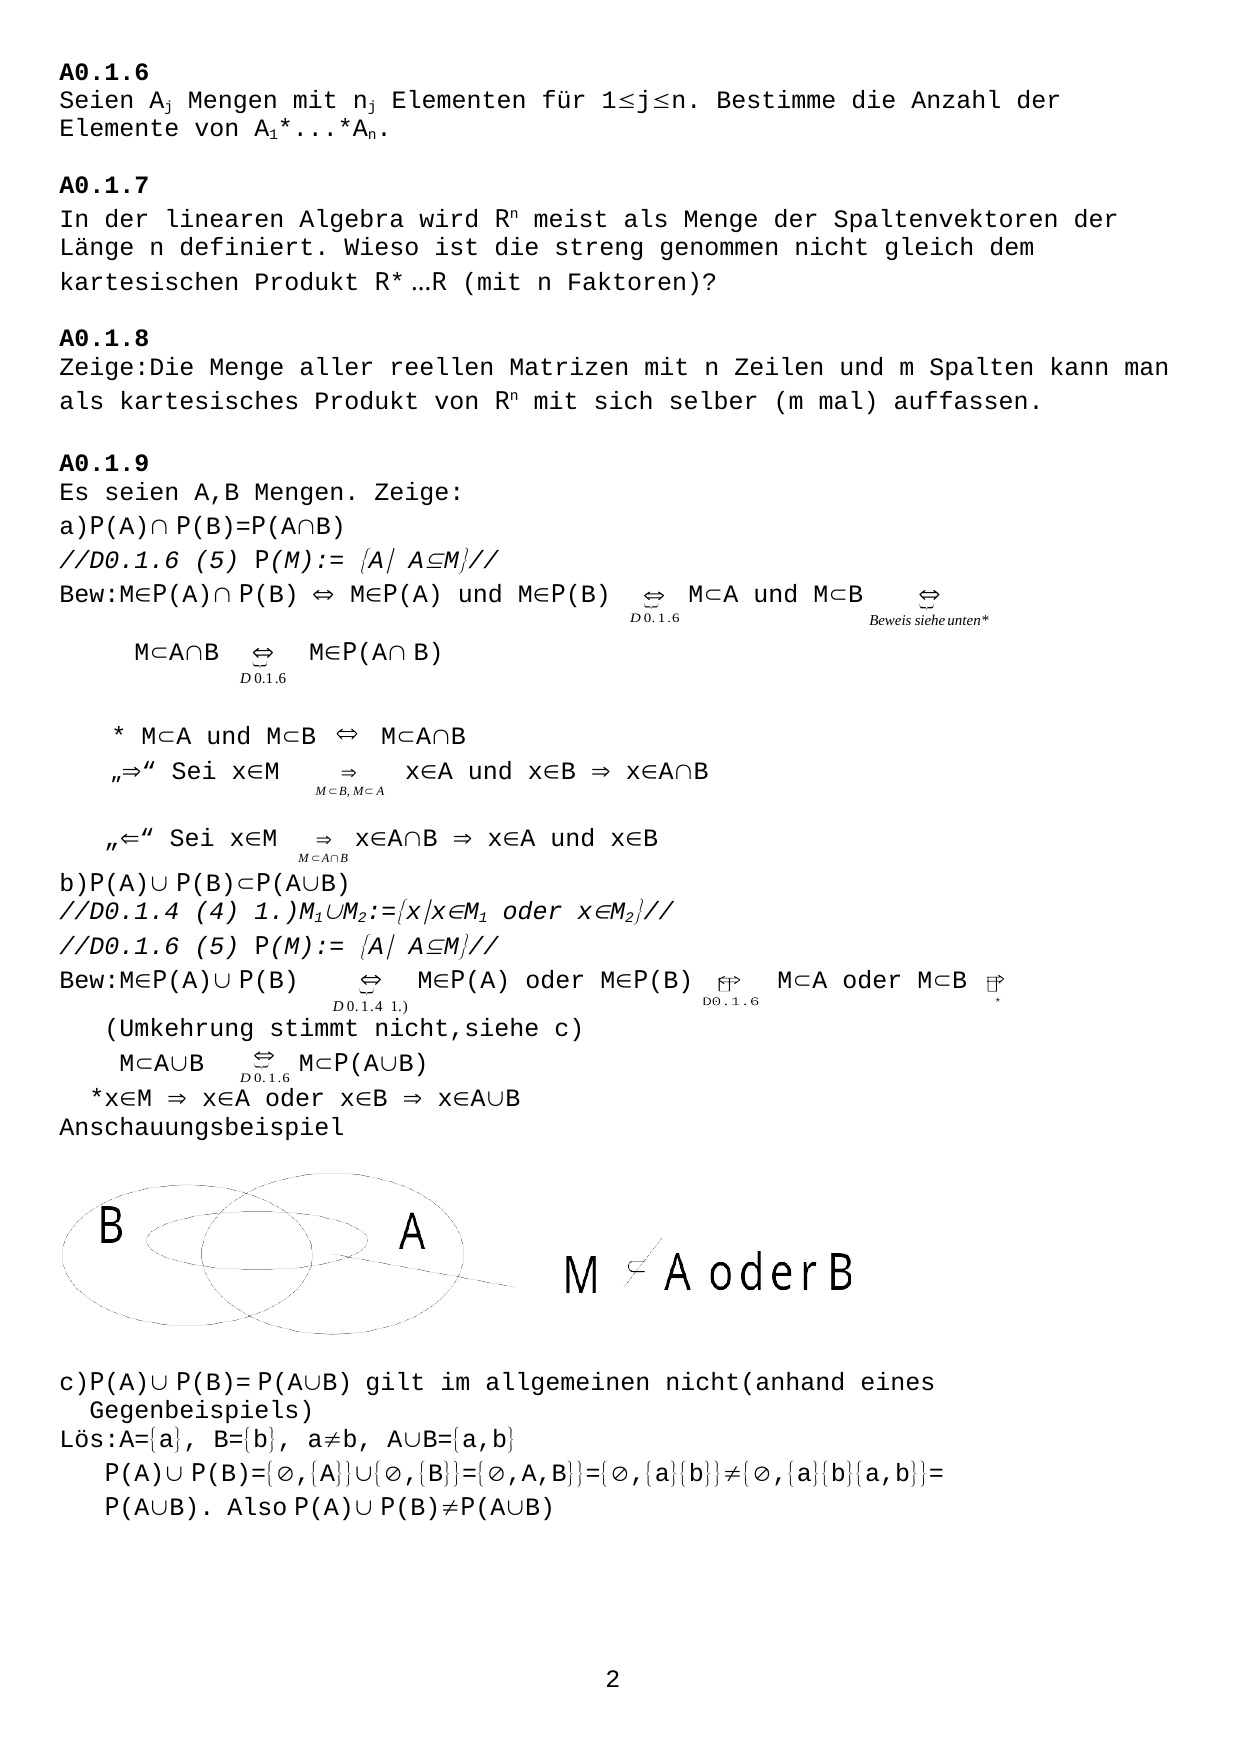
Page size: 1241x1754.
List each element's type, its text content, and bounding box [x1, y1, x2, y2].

text * MA und MB MAB [59, 721, 1181, 752]
text Gegenbeispiels) [59, 1398, 1181, 1426]
text Es seien A,B Mengen. Zeige: [59, 479, 1181, 508]
text Anschauungsbeispiel [59, 1114, 1181, 1142]
text P(AB). Also P(A) P(B)P(AB) [59, 1489, 1181, 1523]
text Zeige:Die Menge aller reellen Matrizen mit n Zeilen und m Spalten kann man als kartesisches Produkt von Rn mit sich selber (m mal) auffassen. [59, 354, 1181, 417]
text //D0.1.6 (5) P(M):= A AM// [59, 927, 1181, 962]
text „“ Sei xM xA und xB  xAB [59, 752, 1181, 797]
text b)P(A) P(B)P(AB) [59, 865, 1181, 899]
text Seien Aj Mengen mit nj Elementen für 1jn. Bestimme die Anzahl der Elemente von A1*...*An. [59, 87, 1181, 144]
text Bew:MP(A) P(B)  MP(A) und MP(B) MA und MB [59, 576, 1181, 634]
text //D0.1.4 (4) 1.)M1M2:=xxM1 oder xM2// [59, 899, 1181, 927]
text MAB MP(A B) [59, 634, 1181, 687]
text „“ Sei xM xAB  xA und xB [59, 826, 1181, 865]
text *xM  xA oder xB  xAB [59, 1086, 1181, 1114]
text //D0.1.6 (5) P(M):= A AM// [59, 542, 1181, 576]
text A0.1.6 [59, 59, 1181, 87]
text Bew:MP(A) P(B) MP(A) oder MP(B) MA oder MB [59, 962, 1181, 1015]
text Lös:A=a, B=b, ab, AB=a,b [59, 1426, 1181, 1455]
text A0.1.7 [59, 172, 1181, 201]
text (Umkehrung stimmt nicht,siehe c) [59, 1015, 1181, 1043]
text A0.1.9 [59, 451, 1181, 479]
text a)P(A) P(B)=P(AB) [59, 508, 1181, 542]
text c)P(A) P(B)= P(AB) gilt im allgemeinen nicht(anhand eines [59, 1364, 1181, 1398]
text A0.1.8 [59, 326, 1181, 354]
text In der linearen Algebra wird Rn meist als Menge der Spaltenvektoren der Länge n definiert. Wieso ist die streng genommen nicht gleich dem kartesischen Produkt R* ...R (mit n Faktoren)? [59, 201, 1181, 298]
text P(A) P(B)=,A,B=,A,B=,ab,aba,b= [59, 1455, 1181, 1489]
text MAB MP(AB) [59, 1043, 1181, 1086]
